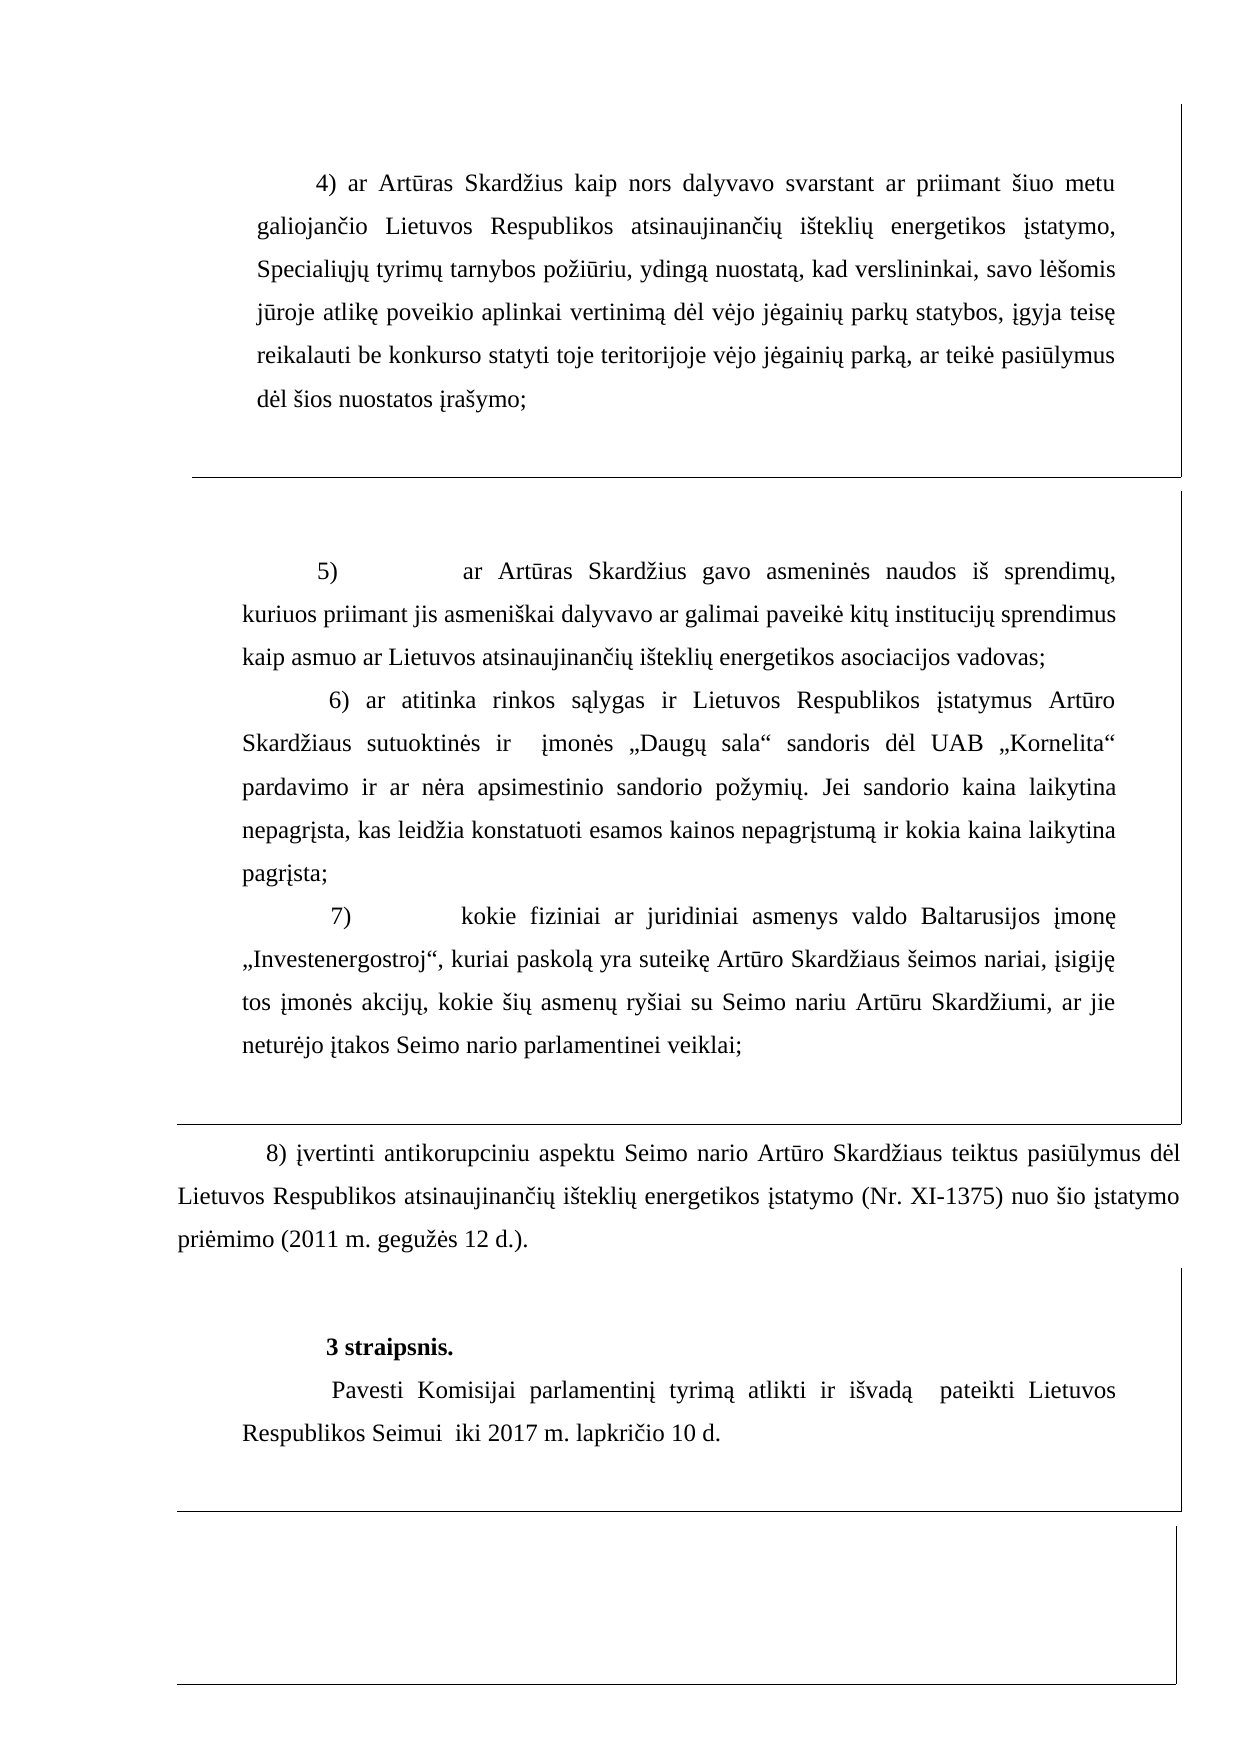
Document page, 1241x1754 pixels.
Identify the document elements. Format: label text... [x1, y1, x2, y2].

text 4) ar Artūras Skardžius kaip nors dalyvavo svarstant ar priimant šiuo metu galiojančio Lietuvos Respublikos atsinaujinančių išteklių energetikos įstatymo, Specialiųjų tyrimų tarnybos požiūriu, ydingą nuostatą, kad verslininkai, savo lėšomis jūroje atlikę poveikio aplinkai vertinimą dėl vėjo jėgainių parkų statybos, įgyja teisę reikalauti be konkurso statyti toje teritorijoje vėjo jėgainių parką, ar teikė pasiūlymus dėl šios nuostatos įrašymo; [192, 103, 1181, 477]
text 7) kokie fiziniai ar juridiniai asmenys valdo Baltarusijos įmonę „Investenergostroj“, kuriai paskolą yra suteikę Artūro Skardžiaus šeimos nariai, įsigiję tos įmonės akcijų, kokie šių asmenų ryšiai su Seimo nariu Artūru Skardžiumi, ar jie neturėjo įtakos Seimo nario parlamentinei veiklai; [177, 836, 1181, 1124]
text 3 straipsnis. [177, 1267, 1181, 1311]
text 8) įvertinti antikorupciniu aspektu Seimo nario Artūro Skardžiaus teiktus pasiūlymus dėl Lietuvos Respublikos atsinaujinančių išteklių energetikos įstatymo (Nr. XI-1375) nuo šio įstatymo priėmimo (2011 m. gegužės 12 d.). [177, 1138, 1181, 1253]
text 6) ar atitinka rinkos sąlygas ir Lietuvos Respublikos įstatymus Artūro Skardžiaus sutuoktinės ir įmonės „Daugų sala“ sandoris dėl UAB „Kornelita“ pardavimo ir ar nėra apsimestinio sandorio požymių. Jei sandorio kaina laikytina nepagrįsta, kas leidžia konstatuoti esamos kainos nepagrįstumą ir kokia kaina laikytina pagrįsta; [177, 621, 1181, 836]
text Pavesti Komisijai parlamentinį tyrimą atlikti ir išvadą pateikti Lietuvos Respublikos Seimui iki 2017 m. lapkričio 10 d. [177, 1311, 1181, 1511]
text 5) ar Artūras Skardžius gavo asmeninės naudos iš sprendimų, kuriuos priimant jis asmeniškai dalyvavo ar galimai paveikė kitų institucijų sprendimus kaip asmuo ar Lietuvos atsinaujinančių išteklių energetikos asociacijos vadovas; [177, 491, 1181, 621]
